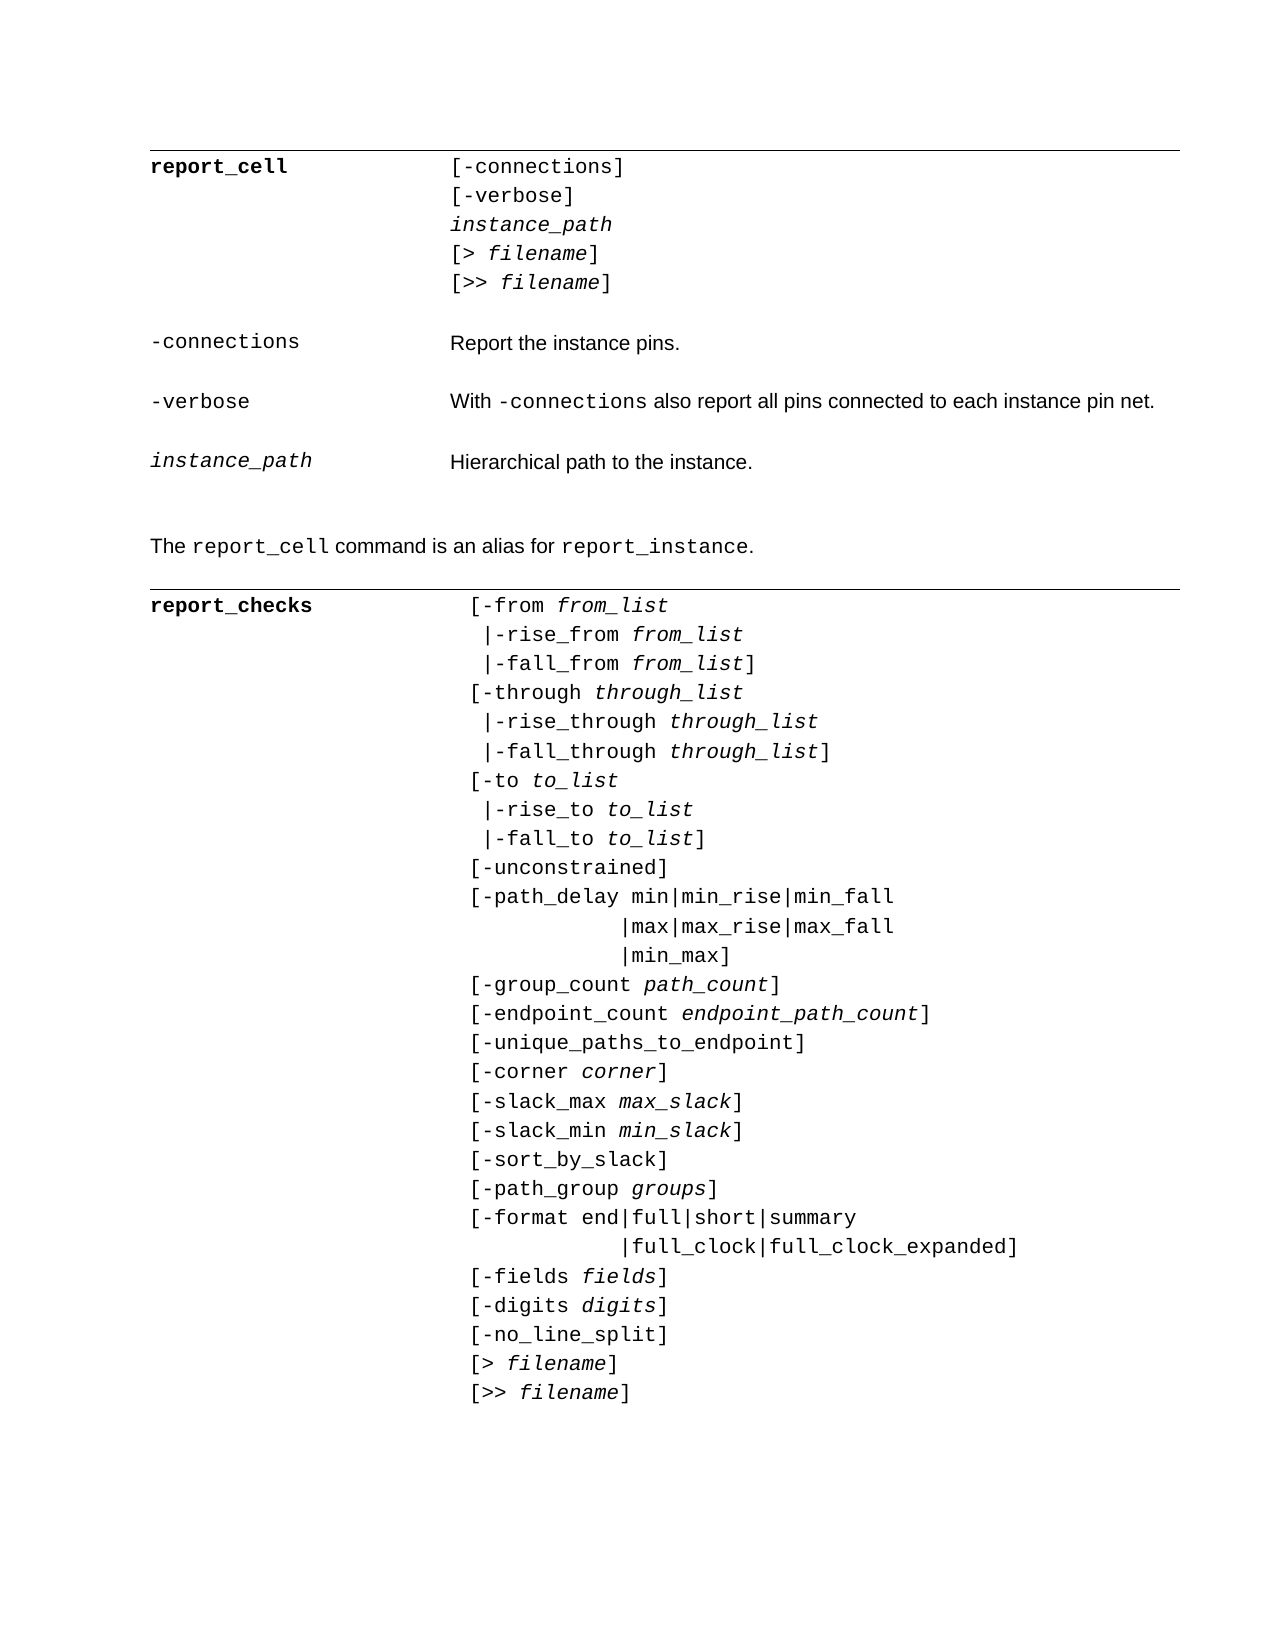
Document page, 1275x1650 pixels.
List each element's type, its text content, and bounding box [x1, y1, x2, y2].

table_cell instance_path [150, 444, 450, 503]
table_cell -verbose [150, 385, 450, 444]
table_header [-from from_list |-rise_from from_list |-fall_from from_list] [-through through_list |-rise_through through_list |-fall_through through_list] [-to to_list |-rise_to to_list |-fall_to to_list] [-unconstrained] [-path_delay min|min_rise|min_fall |max|max_rise|max_fall |min_max] [-group_count path_count] [-endpoint_count endpoint_path_count] [-unique_paths_to_endpoint] [-corner corner] [-slack_max max_slack] [-slack_min min_slack] [-sort_by_slack] [-path_group groups] [-format end|full|short|summary |full_clock|full_clock_expanded] [-fields fields] [-digits digits] [-no_line_split] [> filename] [>> filename] [469, 590, 1180, 1436]
table_cell Report the instance pins. [450, 326, 1180, 385]
table_header report_checks [150, 590, 469, 1436]
table_cell -connections [150, 326, 450, 385]
table_cell With -connections also report all pins connected to each instance pin net. [450, 385, 1180, 444]
table_header report_cell [150, 151, 450, 326]
text The report_cell command is an alias for report_instance. [150, 533, 1180, 559]
table_cell Hierarchical path to the instance. [450, 444, 1180, 503]
table_header [-connections] [-verbose] instance_path [> filename] [>> filename] [450, 151, 1180, 326]
